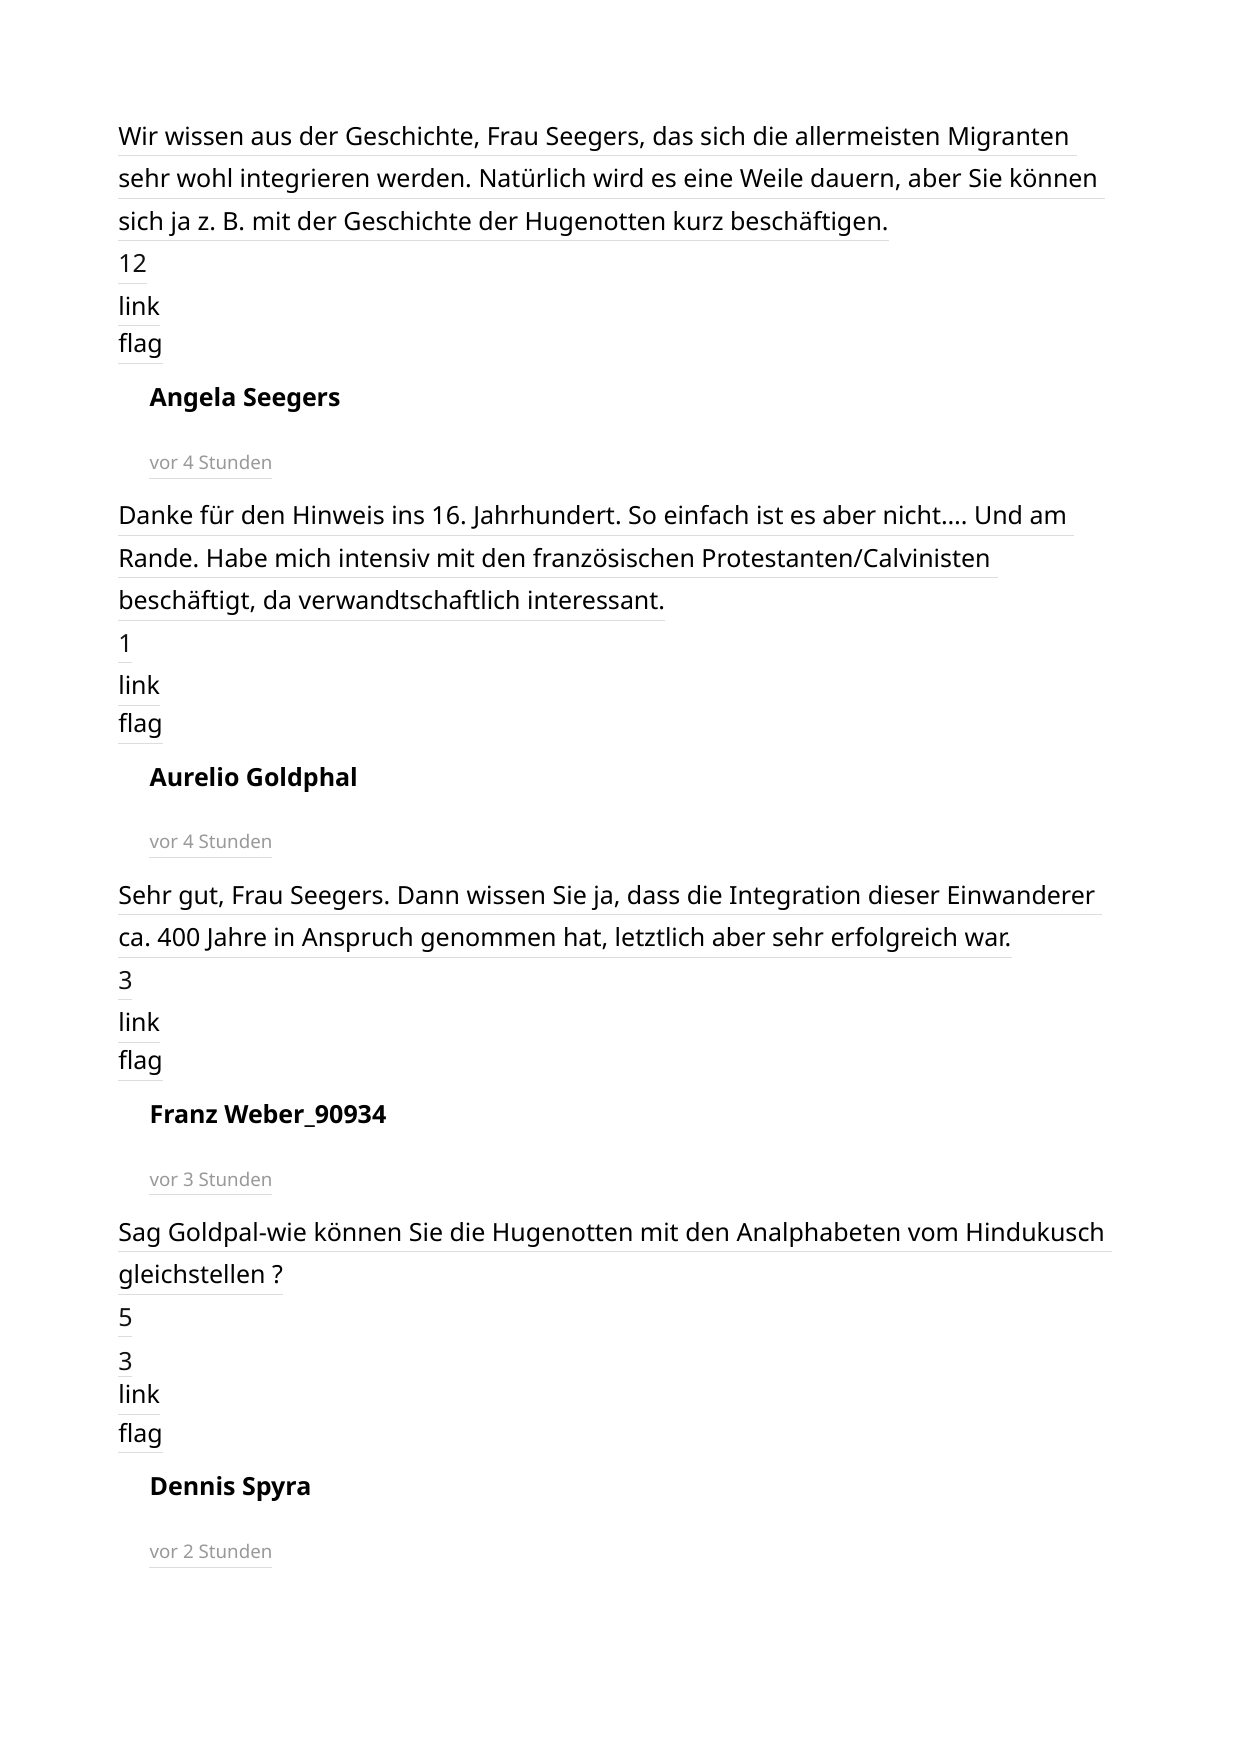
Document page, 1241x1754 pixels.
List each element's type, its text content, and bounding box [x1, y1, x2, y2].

text flag [118, 1415, 1122, 1453]
text Danke für den Hinweis ins 16. Jahrhundert. So einfach ist es aber nicht…. Und am Rande. Habe mich intensiv mit den französischen Protestanten/Calvinisten beschäftigt, da verwandtschaftlich interessant. [118, 498, 1122, 621]
text flag [118, 326, 1122, 364]
text 3 [118, 1342, 1122, 1377]
text Angela Seegers [149, 380, 1122, 414]
text vor 3 Stunden [149, 1166, 1117, 1195]
text 3 [118, 962, 1122, 1000]
text Wir wissen aus der Geschichte, Frau Seegers, das sich die allermeisten Migranten sehr wohl integrieren werden. Natürlich wird es eine Weile dauern, aber Sie können sich ja z. B. mit der Geschichte der Hugenotten kurz beschäftigen. [118, 118, 1122, 241]
text Sag Goldpal-wie können Sie die Hugenotten mit den Analphabeten vom Hindukusch gleichstellen ? [118, 1214, 1122, 1295]
text Dennis Spyra [149, 1469, 1122, 1503]
text 12 [118, 246, 1122, 284]
text flag [118, 1043, 1122, 1081]
text Aurelio Goldphal [149, 759, 1122, 793]
text link [118, 668, 1122, 706]
text Sehr gut, Frau Seegers. Dann wissen Sie ja, dass die Integration dieser Einwanderer ca. 400 Jahre in Anspruch genommen hat, letztlich aber sehr erfolgreich war. [118, 877, 1122, 958]
text flag [118, 706, 1122, 744]
text Franz Weber_90934 [149, 1096, 1122, 1131]
text link [118, 1377, 1122, 1415]
text 1 [118, 625, 1122, 663]
text link [118, 288, 1122, 326]
text vor 4 Stunden [149, 829, 1117, 858]
text 5 [118, 1299, 1122, 1337]
text vor 2 Stunden [149, 1538, 1117, 1568]
text vor 4 Stunden [149, 449, 1117, 479]
text link [118, 1005, 1122, 1043]
